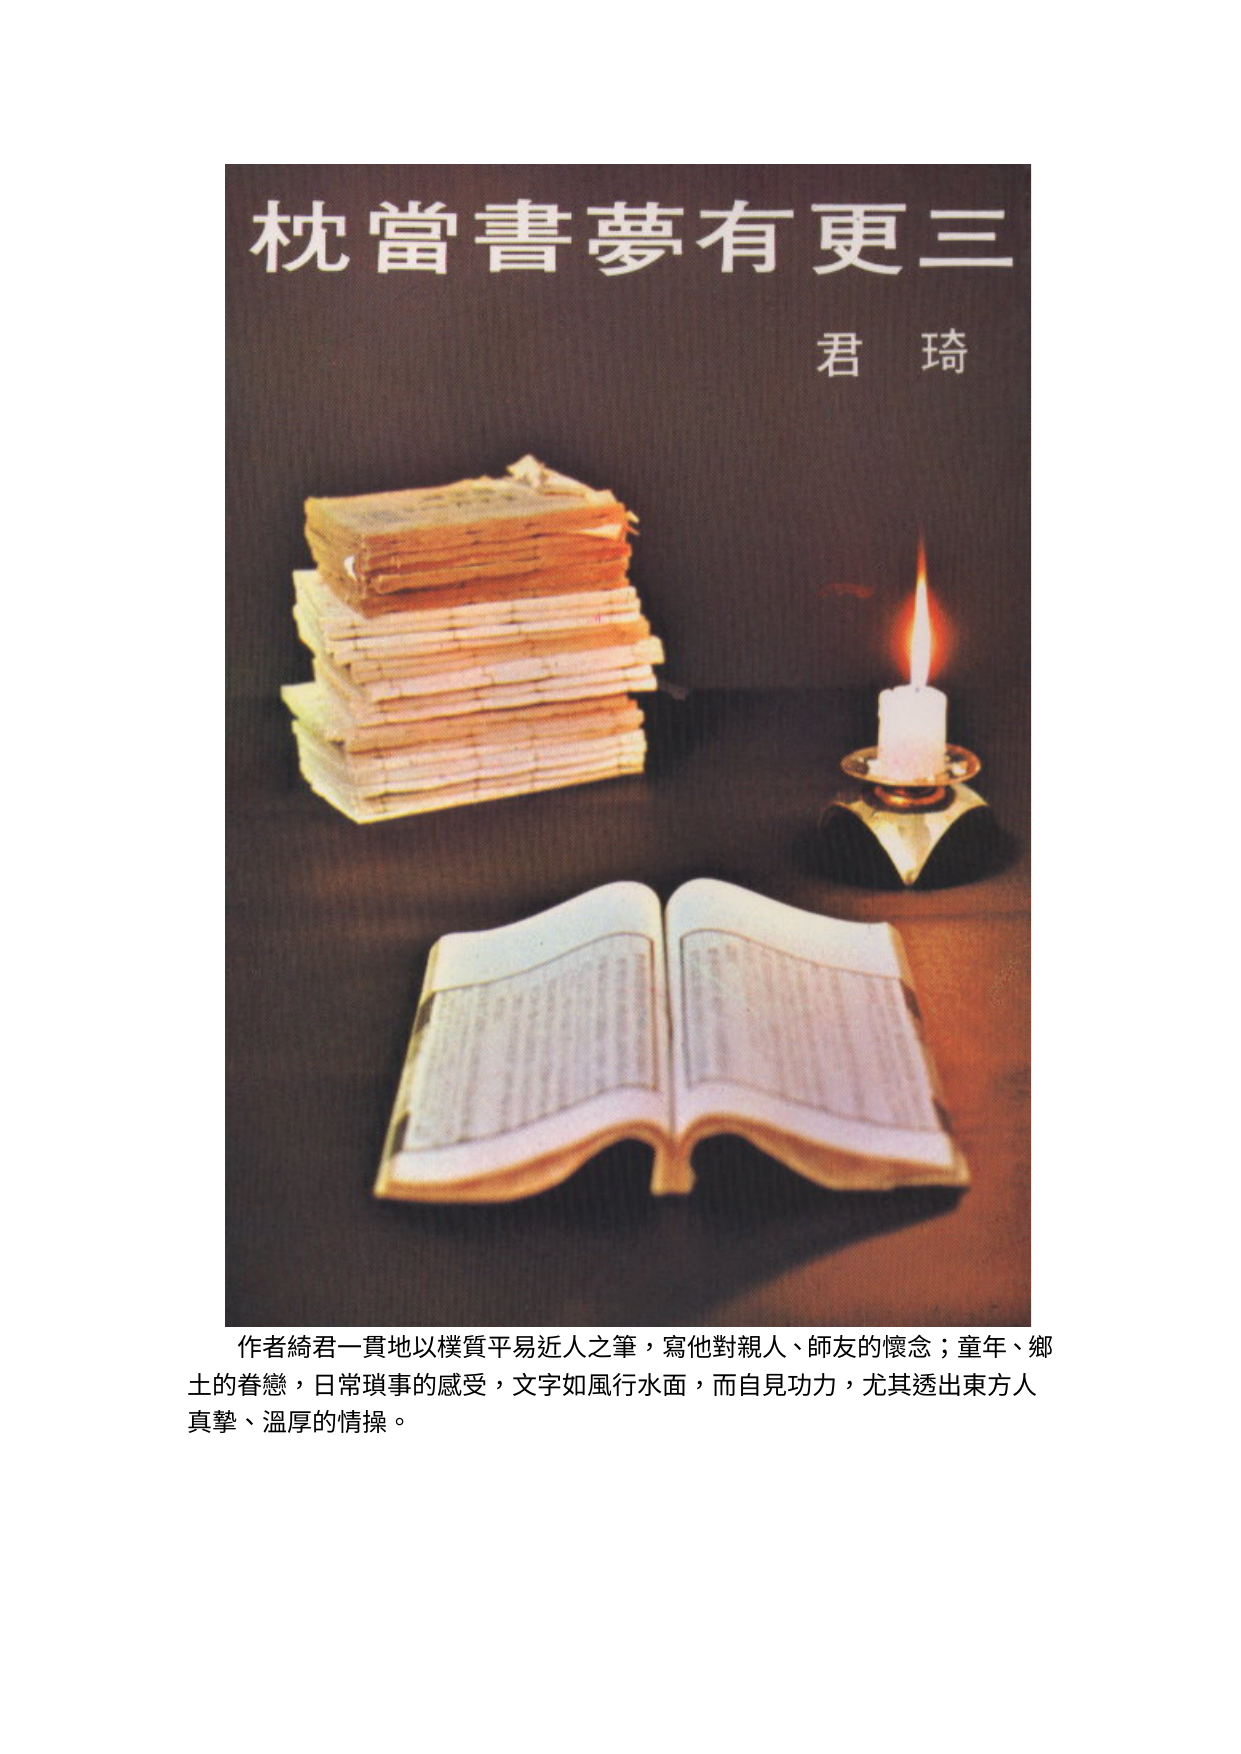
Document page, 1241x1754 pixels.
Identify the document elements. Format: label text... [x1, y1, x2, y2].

text 作者綺君一貫地以樸質平易近人之筆，寫他對親人、師友的懷念；童年、鄉土的眷戀，日常瑣事的感受，文字如風行水面，而自見功力，尤其透出東方人真摯、溫厚的情操。 [187, 164, 1053, 1439]
picture [225, 164, 1032, 1327]
